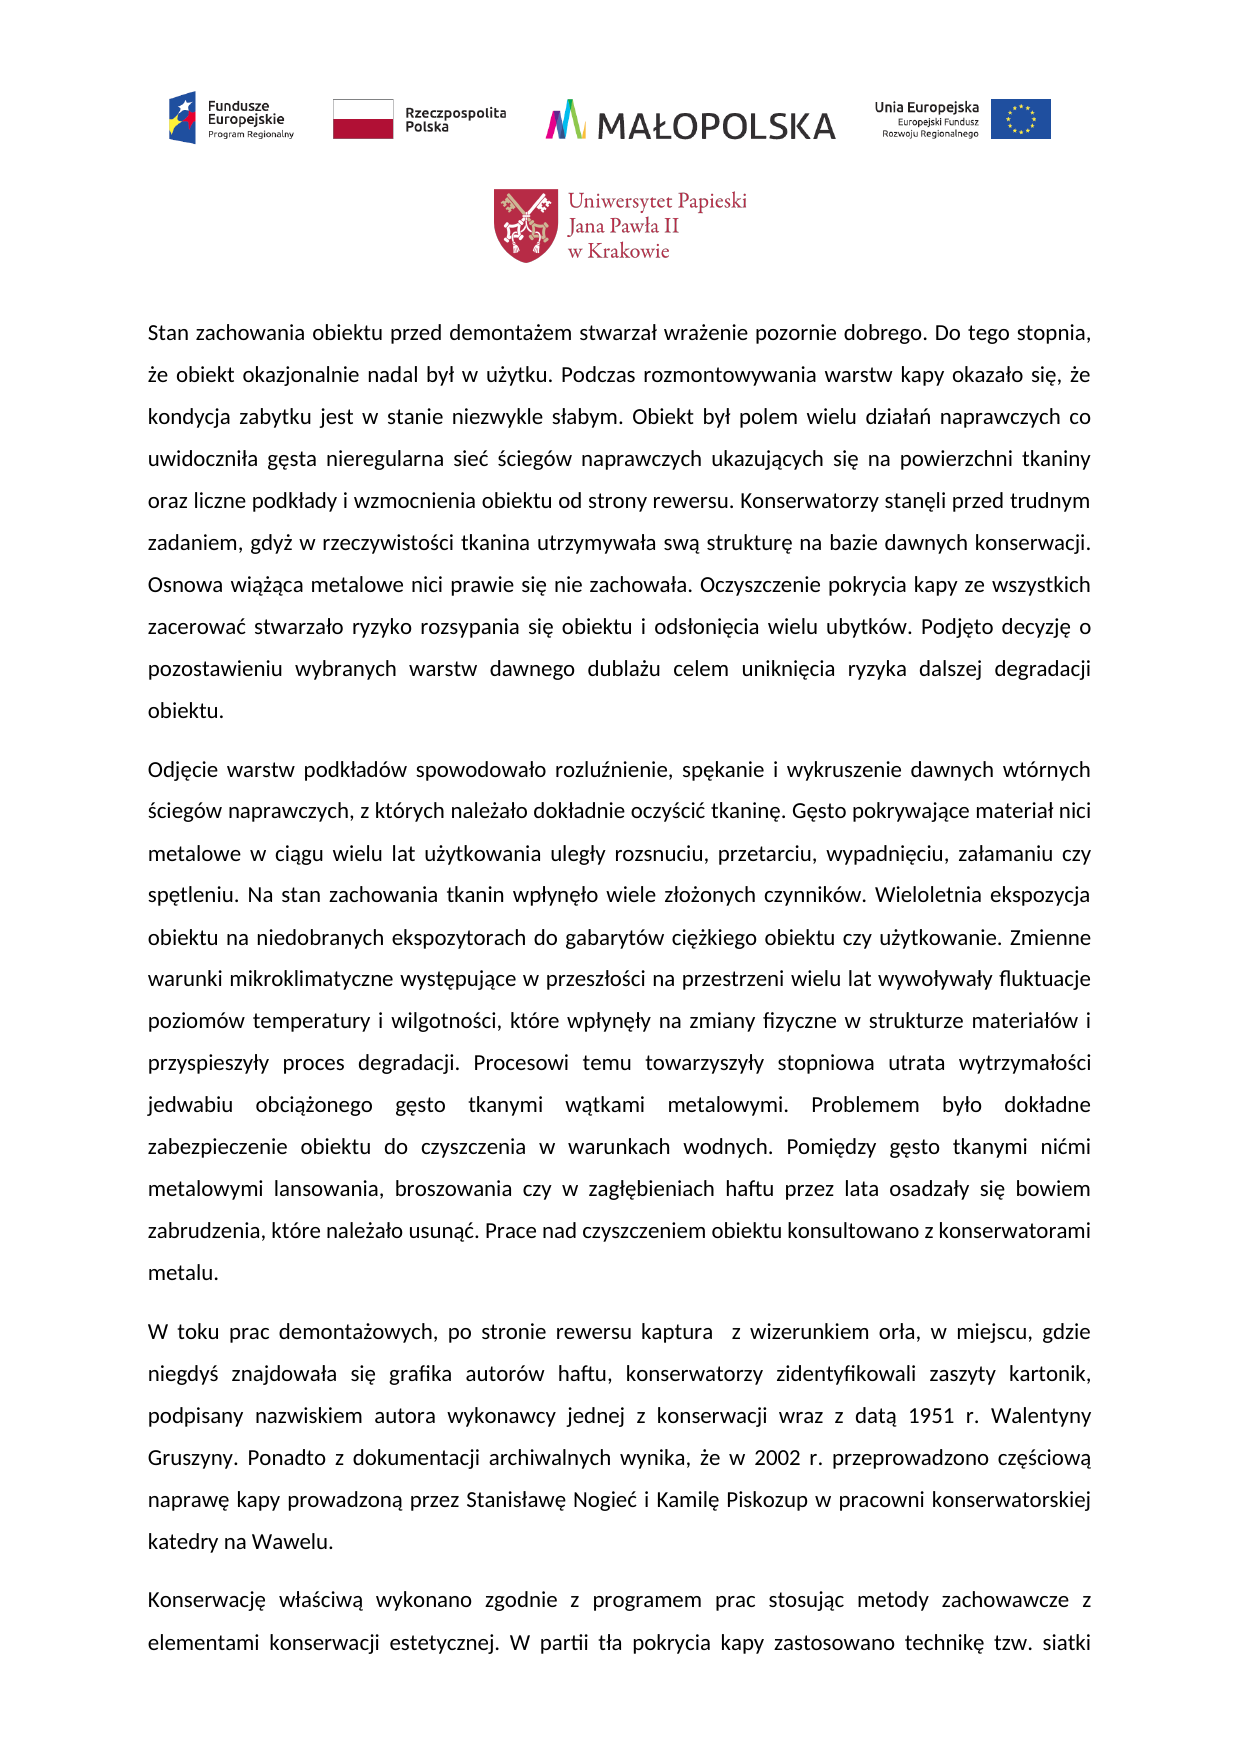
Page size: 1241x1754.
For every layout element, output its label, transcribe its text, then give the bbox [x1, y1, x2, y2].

text Konserwację właściwą wykonano zgodnie z programem prac stosując metody zachowawcze z elementami konserwacji estetycznej. W partii tła pokrycia kapy zastosowano technikę tzw. siatki [148, 1586, 1093, 1656]
text Stan zachowania obiektu przed demontażem stwarzał wrażenie pozornie dobrego. Do tego stopnia, że obiekt okazjonalnie nadal był w użytku. Podczas rozmontowywania warstw kapy okazało się, że kondycja zabytku jest w stanie niezwykle słabym. Obiekt był polem wielu działań naprawczych co uwidoczniła gęsta nieregularna sieć ściegów naprawczych ukazujących się na powierzchni tkaniny oraz liczne podkłady i wzmocnienia obiektu od strony rewersu. Konserwatorzy stanęli przed trudnym zadaniem, gdyż w rzeczywistości tkanina utrzymywała swą strukturę na bazie dawnych konserwacji. Osnowa wiążąca metalowe nici prawie się nie zachowała. Oczyszczenie pokrycia kapy ze wszystkich zacerować stwarzało ryzyko rozsypania się obiektu i odsłonięcia wielu ubytków. Podjęto decyzję o pozostawieniu wybranych warstw dawnego dublażu celem uniknięcia ryzyka dalszej degradacji obiektu. [148, 318, 1093, 724]
text Odjęcie warstw podkładów spowodowało rozluźnienie, spękanie i wykruszenie dawnych wtórnych ściegów naprawczych, z których należało dokładnie oczyścić tkaninę. Gęsto pokrywające materiał nici metalowe w ciągu wielu lat użytkowania uległy rozsnuciu, przetarciu, wypadnięciu, załamaniu czy spętleniu. Na stan zachowania tkanin wpłynęło wiele złożonych czynników. Wieloletnia ekspozycja obiektu na niedobranych ekspozytorach do gabarytów ciężkiego obiektu czy użytkowanie. Zmienne warunki mikroklimatyczne występujące w przeszłości na przestrzeni wielu lat wywoływały fluktuacje poziomów temperatury i wilgotności, które wpłynęły na zmiany fizyczne w strukturze materiałów i przyspieszyły proces degradacji. Procesowi temu towarzyszyły stopniowa utrata wytrzymałości jedwabiu obciążonego gęsto tkanymi wątkami metalowymi. Problemem było dokładne zabezpieczenie obiektu do czyszczenia w warunkach wodnych. Pomiędzy gęsto tkanymi nićmi metalowymi lansowania, broszowania czy w zagłębieniach haftu przez lata osadzały się bowiem zabrudzenia, które należało usunąć. Prace nad czyszczeniem obiektu konsultowano z konserwatorami metalu. [148, 755, 1093, 1286]
text W toku prac demontażowych, po stronie rewersu kaptura z wizerunkiem orła, w miejscu, gdzie niegdyś znajdowała się grafika autorów haftu, konserwatorzy zidentyfikowali zaszyty kartonik, podpisany nazwiskiem autora wykonawcy jednej z konserwacji wraz z datą 1951 r. Walentyny Gruszyny. Ponadto z dokumentacji archiwalnych wynika, że w 2002 r. przeprowadzono częściową naprawę kapy prowadzoną przez Stanisławę Nogieć i Kamilę Piskozup w pracowni konserwatorskiej katedry na Wawelu. [148, 1317, 1093, 1555]
